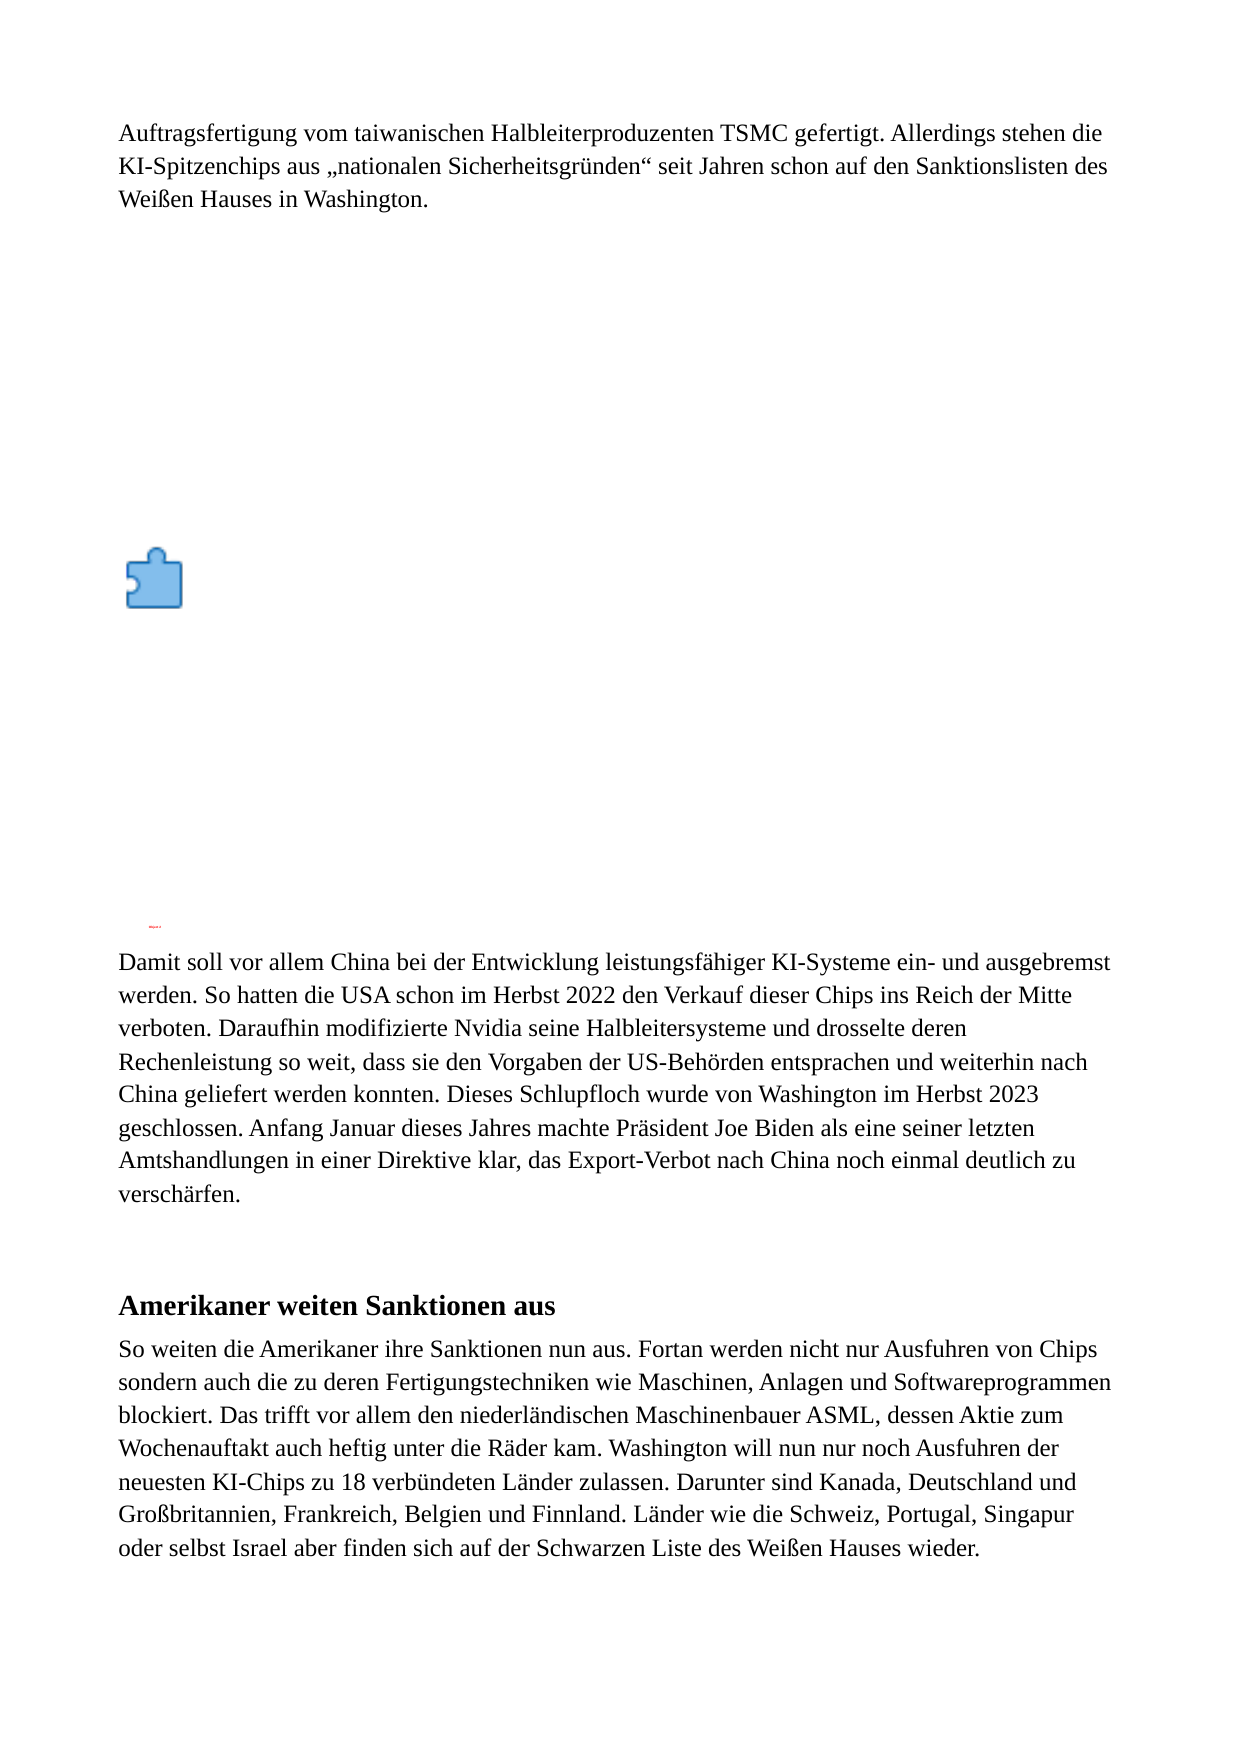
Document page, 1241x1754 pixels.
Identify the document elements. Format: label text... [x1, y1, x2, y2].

text So weiten die Amerikaner ihre Sanktionen nun aus. Fortan werden nicht nur Ausfuhren von Chips sondern auch die zu deren Fertigungstechniken wie Maschinen, Anlagen und Softwareprogrammen blockiert. Das trifft vor allem den niederländischen Maschinenbauer ASML, dessen Aktie zum Wochenauftakt auch heftig unter die Räder kam. Washington will nun nur noch Ausfuhren der neuesten KI-Chips zu 18 verbündeten Länder zulassen. Darunter sind Kanada, Deutschland und Großbritannien, Frankreich, Belgien und Finnland. Länder wie die Schweiz, Portugal, Singapur oder selbst Israel aber finden sich auf der Schwarzen Liste des Weißen Hauses wieder. [118, 1334, 1122, 1561]
text Damit soll vor allem China bei der Entwicklung leistungsfähiger KI-Systeme ein- und ausgebremst werden. So hatten die USA schon im Herbst 2022 den Verkauf dieser Chips ins Reich der Mitte verboten. Daraufhin modifizierte Nvidia seine Halbleitersysteme und drosselte deren Rechenleistung so weit, dass sie den Vorgaben der US-Behörden entsprachen und weiterhin nach China geliefert werden konnten. Dieses Schlupfloch wurde von Washington im Herbst 2023 geschlossen. Anfang Januar dieses Jahres machte Präsident Joe Biden als eine seiner letzten Amtshandlungen in einer Direktive klar, das Export-Verbot nach China noch einmal deutlich zu verschärfen. [118, 947, 1122, 1207]
subtitle Amerikaner weiten Sanktionen aus [118, 1288, 1122, 1322]
text Auftragsfertigung vom taiwanischen Halbleiterproduzenten TSMC gefertigt. Allerdings stehen die KI-Spitzenchips aus „nationalen Sicherheitsgründen“ seit Jahren schon auf den Sanktionslisten des Weißen Hauses in Washington. [118, 118, 1122, 213]
